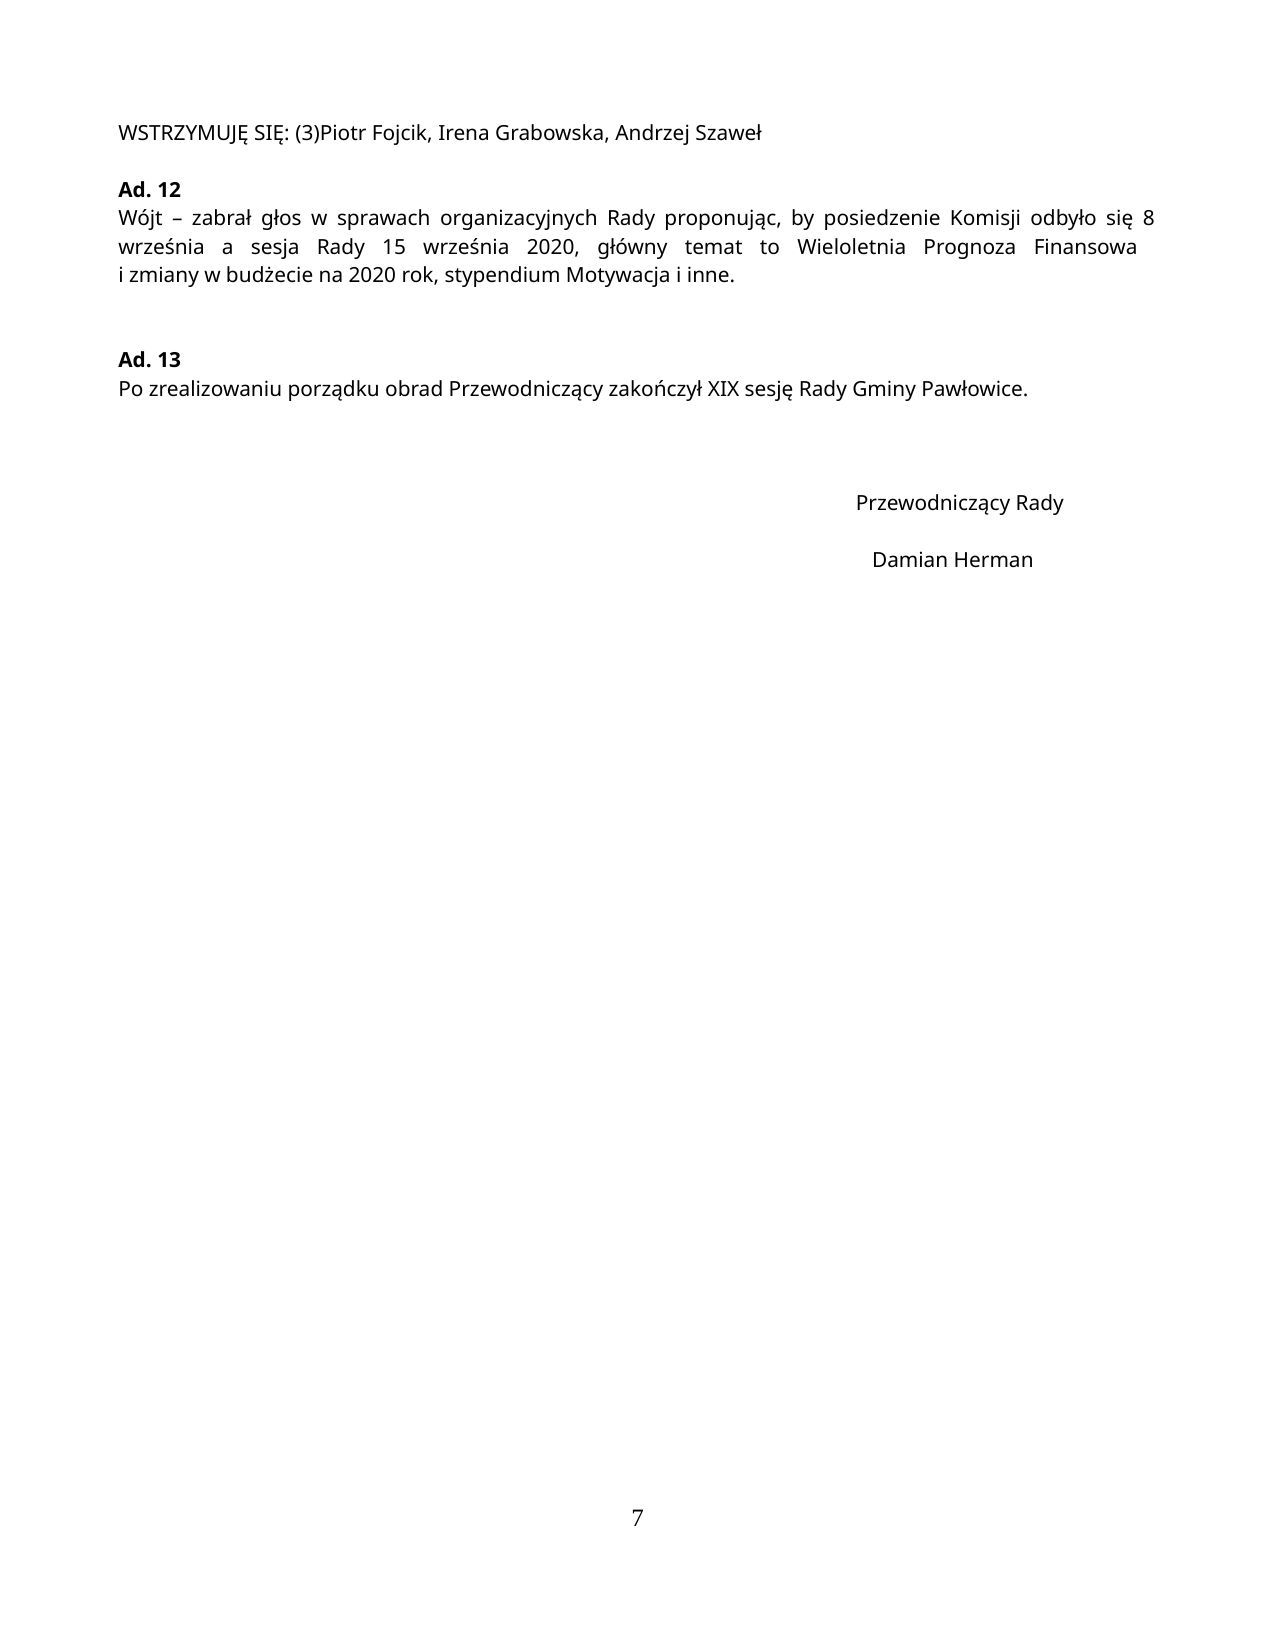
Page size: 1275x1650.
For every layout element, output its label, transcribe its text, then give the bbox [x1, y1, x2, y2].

text WSTRZYMUJĘ SIĘ: (3)Piotr Fojcik, Irena Grabowska, Andrzej Szaweł [118, 118, 1157, 175]
text Przewodniczący Rady [118, 488, 1157, 516]
text Damian Herman [118, 545, 1157, 573]
text Po zrealizowaniu porządku obrad Przewodniczący zakończył XIX sesję Rady Gminy Pawłowice. [118, 374, 1157, 402]
text Ad. 13 [118, 346, 1157, 374]
text Wójt – zabrał głos w sprawach organizacyjnych Rady proponując, by posiedzenie Komisji odbyło się 8 września a sesja Rady 15 września 2020, główny temat to Wieloletnia Prognoza Finansowa i zmiany w budżecie na 2020 rok, stypendium Motywacja i inne. [118, 203, 1157, 289]
text Ad. 12 [118, 175, 1157, 203]
